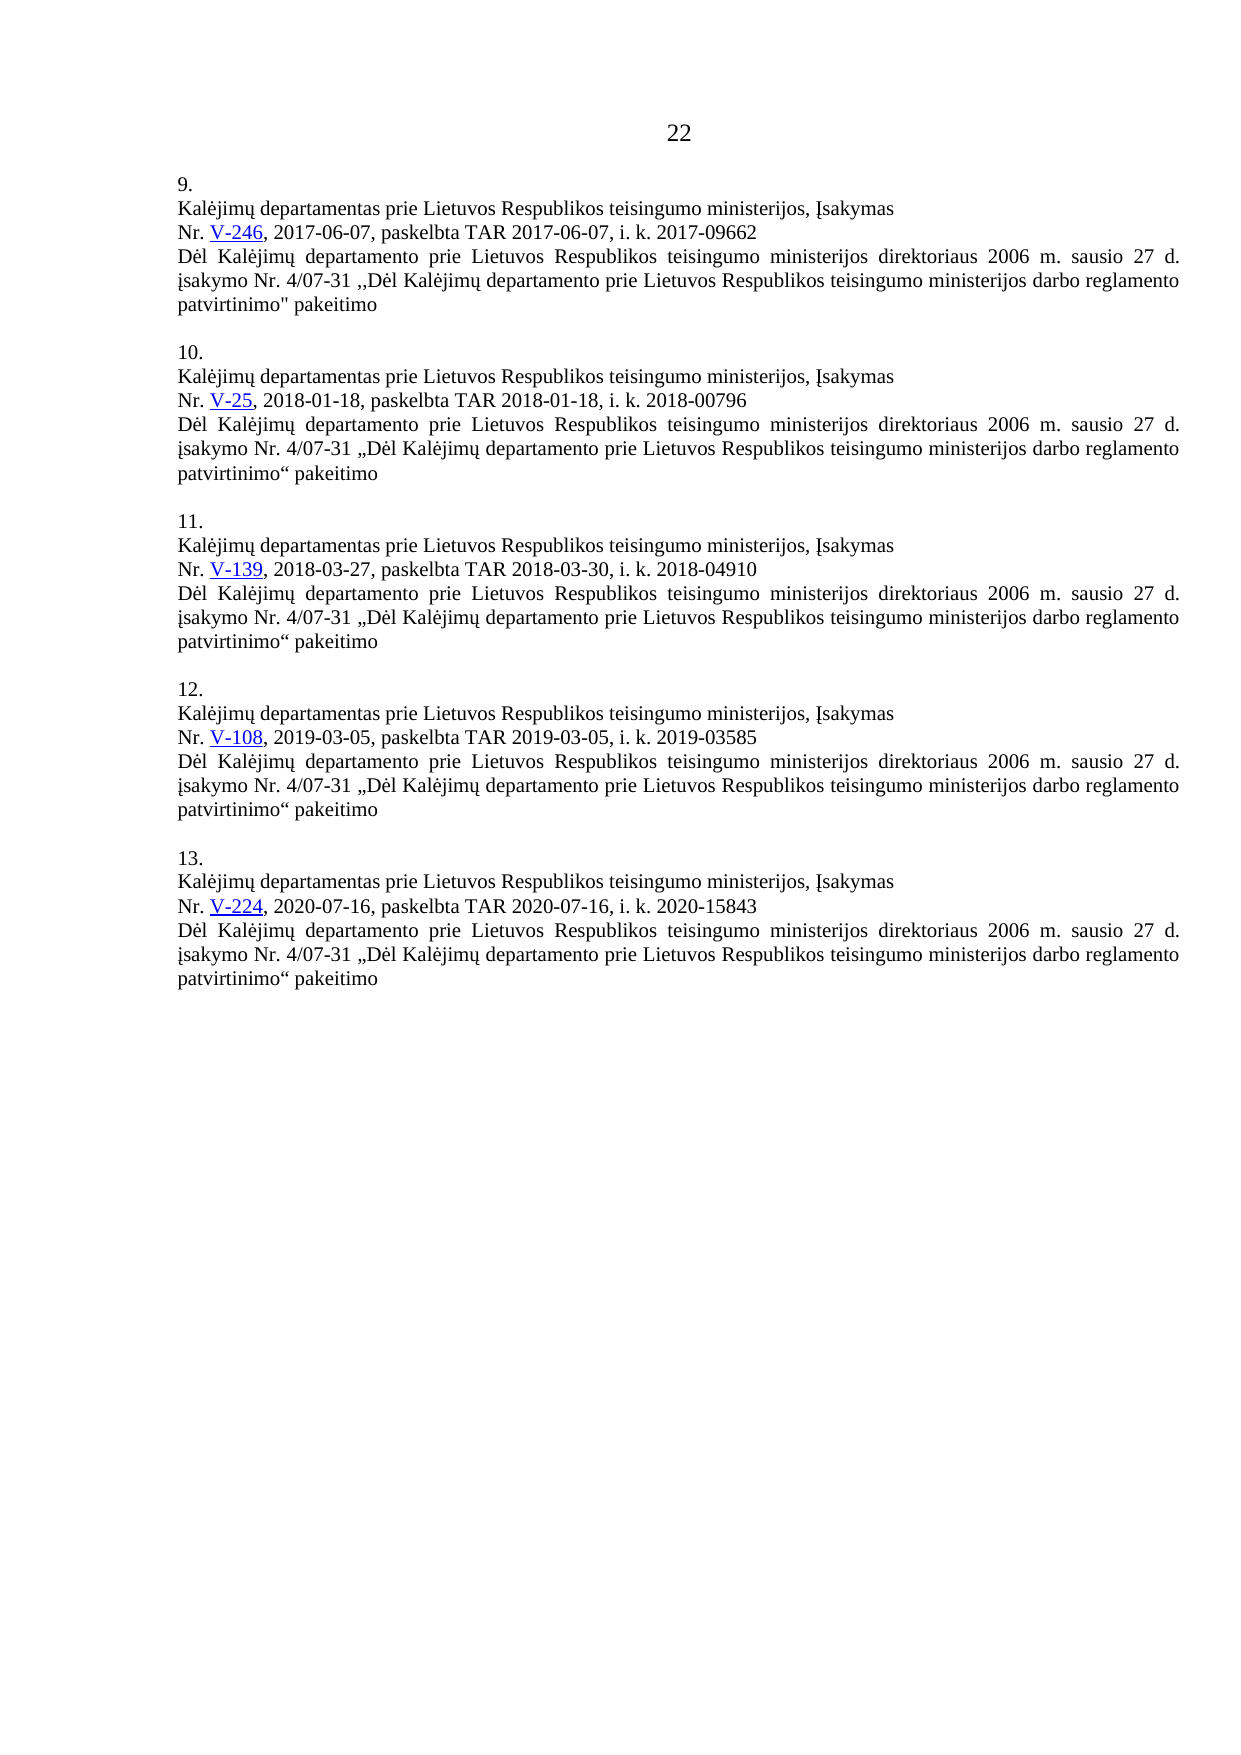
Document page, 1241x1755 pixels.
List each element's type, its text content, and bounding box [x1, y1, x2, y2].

text Kalėjimų departamentas prie Lietuvos Respublikos teisingumo ministerijos, Įsakymas [177, 196, 1181, 220]
text Nr. V-246, 2017-06-07, paskelbta TAR 2017-06-07, i. k. 2017-09662 [177, 220, 1181, 244]
text Dėl Kalėjimų departamento prie Lietuvos Respublikos teisingumo ministerijos direktoriaus 2006 m. sausio 27 d. įsakymo Nr. 4/07-31 „Dėl Kalėjimų departamento prie Lietuvos Respublikos teisingumo ministerijos darbo reglamento patvirtinimo“ pakeitimo [177, 412, 1181, 484]
text 11. [177, 508, 1181, 533]
text Nr. V-224, 2020-07-16, paskelbta TAR 2020-07-16, i. k. 2020-15843 [177, 893, 1181, 918]
text 9. [177, 172, 1181, 196]
text Kalėjimų departamentas prie Lietuvos Respublikos teisingumo ministerijos, Įsakymas [177, 364, 1181, 388]
text 13. [177, 845, 1181, 869]
text Kalėjimų departamentas prie Lietuvos Respublikos teisingumo ministerijos, Įsakymas [177, 869, 1181, 893]
text Kalėjimų departamentas prie Lietuvos Respublikos teisingumo ministerijos, Įsakymas [177, 533, 1181, 557]
text Kalėjimų departamentas prie Lietuvos Respublikos teisingumo ministerijos, Įsakymas [177, 701, 1181, 725]
text Dėl Kalėjimų departamento prie Lietuvos Respublikos teisingumo ministerijos direktoriaus 2006 m. sausio 27 d. įsakymo Nr. 4/07-31 ,,Dėl Kalėjimų departamento prie Lietuvos Respublikos teisingumo ministerijos darbo reglamento patvirtinimo" pakeitimo [177, 244, 1181, 316]
text 10. [177, 340, 1181, 364]
text 12. [177, 677, 1181, 701]
text Nr. V-108, 2019-03-05, paskelbta TAR 2019-03-05, i. k. 2019-03585 [177, 725, 1181, 749]
text Dėl Kalėjimų departamento prie Lietuvos Respublikos teisingumo ministerijos direktoriaus 2006 m. sausio 27 d. įsakymo Nr. 4/07-31 „Dėl Kalėjimų departamento prie Lietuvos Respublikos teisingumo ministerijos darbo reglamento patvirtinimo“ pakeitimo [177, 918, 1181, 990]
text Dėl Kalėjimų departamento prie Lietuvos Respublikos teisingumo ministerijos direktoriaus 2006 m. sausio 27 d. įsakymo Nr. 4/07-31 „Dėl Kalėjimų departamento prie Lietuvos Respublikos teisingumo ministerijos darbo reglamento patvirtinimo“ pakeitimo [177, 581, 1181, 653]
text Nr. V-139, 2018-03-27, paskelbta TAR 2018-03-30, i. k. 2018-04910 [177, 557, 1181, 581]
text Dėl Kalėjimų departamento prie Lietuvos Respublikos teisingumo ministerijos direktoriaus 2006 m. sausio 27 d. įsakymo Nr. 4/07-31 „Dėl Kalėjimų departamento prie Lietuvos Respublikos teisingumo ministerijos darbo reglamento patvirtinimo“ pakeitimo [177, 749, 1181, 821]
text Nr. V-25, 2018-01-18, paskelbta TAR 2018-01-18, i. k. 2018-00796 [177, 388, 1181, 412]
